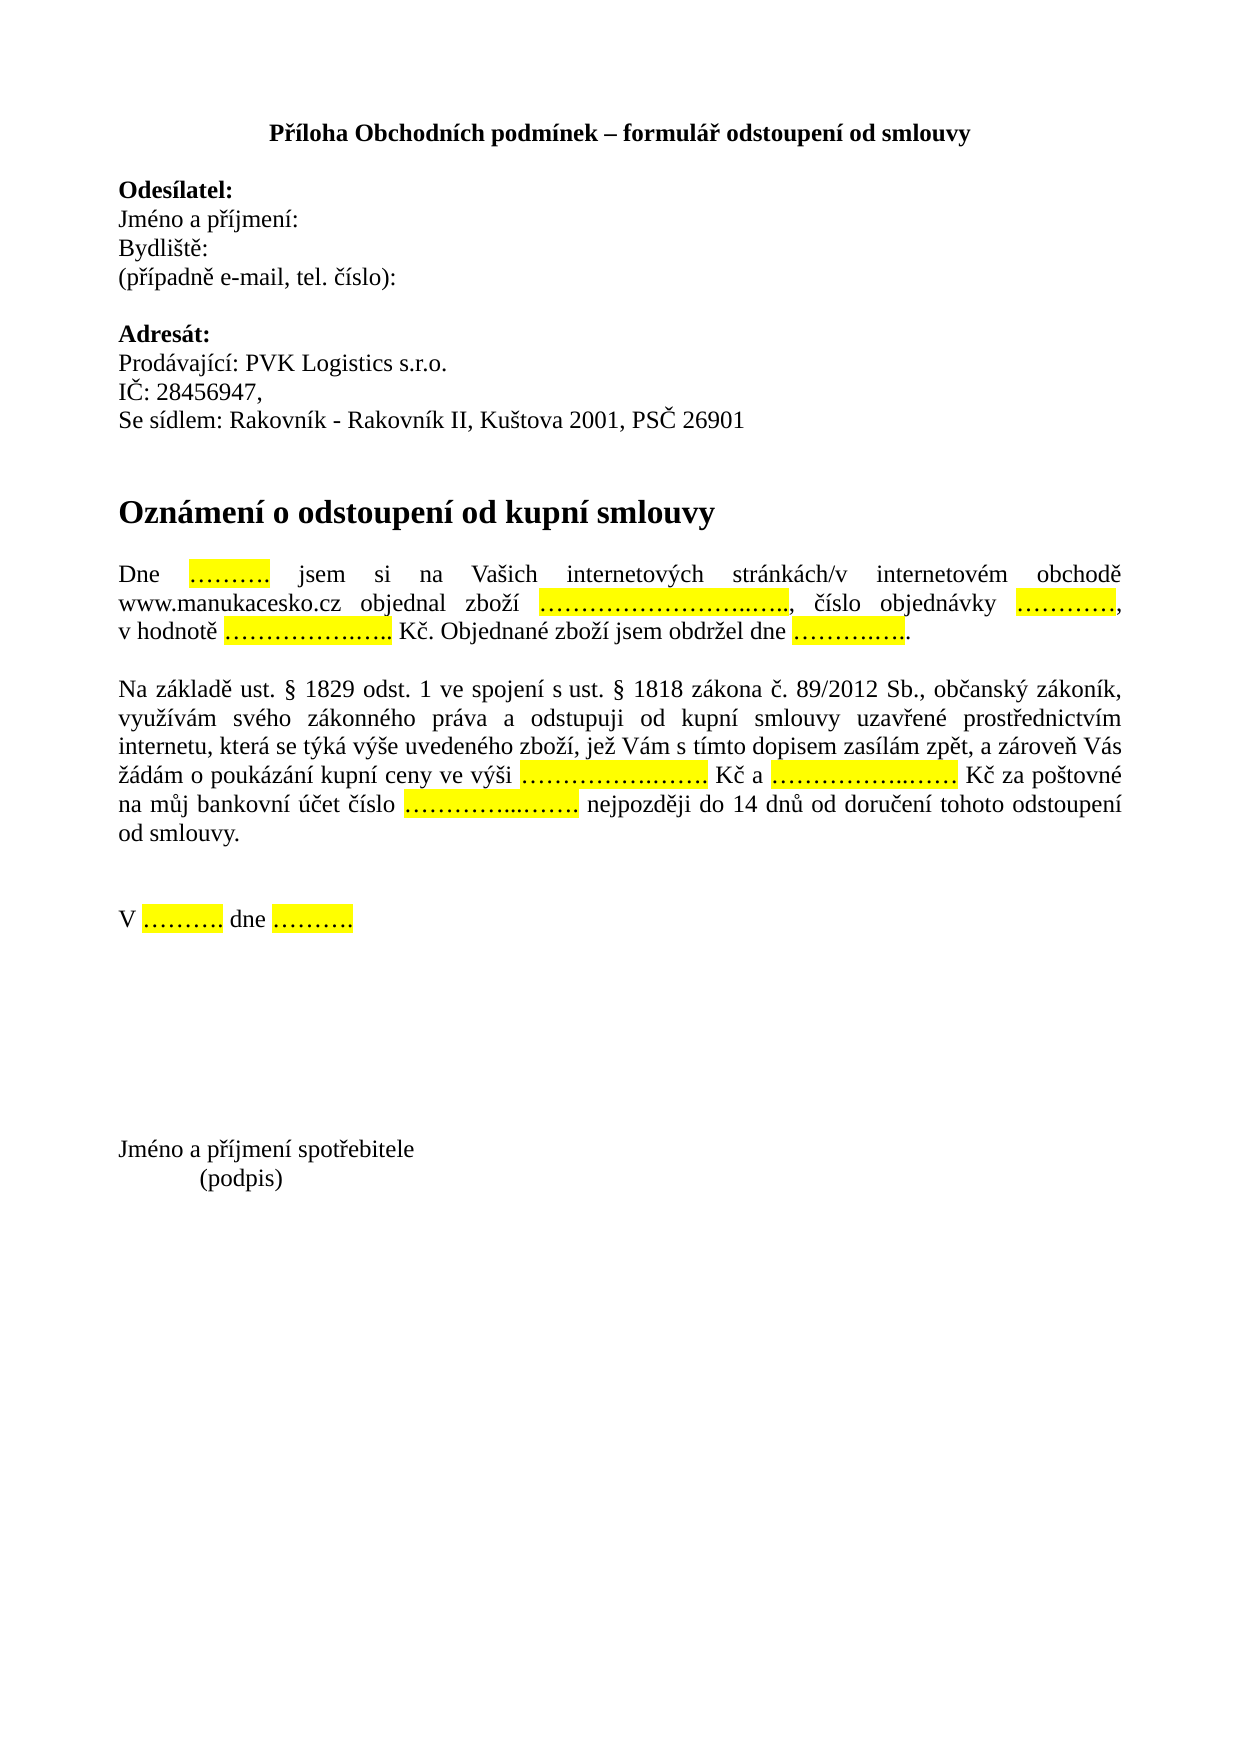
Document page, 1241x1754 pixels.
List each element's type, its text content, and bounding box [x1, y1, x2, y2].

text Jméno a příjmení spotřebitele [118, 1134, 1122, 1163]
text Oznámení o odstoupení od kupní smlouvy [118, 492, 1122, 530]
text Jméno a příjmení: [118, 204, 1122, 233]
text IČ: 28456947, [118, 377, 1122, 406]
text V ………. dne ………. [118, 904, 1122, 933]
text Bydliště: [118, 233, 1122, 262]
text Prodávající: PVK Logistics s.r.o. [118, 348, 1122, 377]
text Se sídlem: Rakovník - Rakovník II, Kuštova 2001, PSČ 26901 [118, 406, 1122, 434]
text (podpis) [118, 1163, 1122, 1191]
text (případně e-mail, tel. číslo): [118, 262, 1122, 291]
text Adresát: [118, 319, 1122, 348]
text Příloha Obchodních podmínek – formulář odstoupení od smlouvy [118, 118, 1122, 147]
text Odesílatel: [118, 176, 1122, 204]
text Na základě ust. § 1829 odst. 1 ve spojení s ust. § 1818 zákona č. 89/2012 Sb., občanský zákoník, využívám svého zákonného práva a odstupuji od kupní smlouvy uzavřené prostřednictvím internetu, která se týká výše uvedeného zboží, jež Vám s tímto dopisem zasílám zpět, a zároveň Vás žádám o poukázání kupní ceny ve výši …………….……. Kč a ……………..…… Kč za poštovné na můj bankovní účet číslo …………...……. nejpozději do 14 dnů od doručení tohoto odstoupení od smlouvy. [118, 674, 1122, 846]
text Dne ………. jsem si na Vašich internetových stránkách/v internetovém obchodě www.manukacesko.cz objednal zboží ……………………..….., číslo objednávky …………, v hodnotě …………….….. Kč. Objednané zboží jsem obdržel dne ……….….. [118, 559, 1122, 645]
